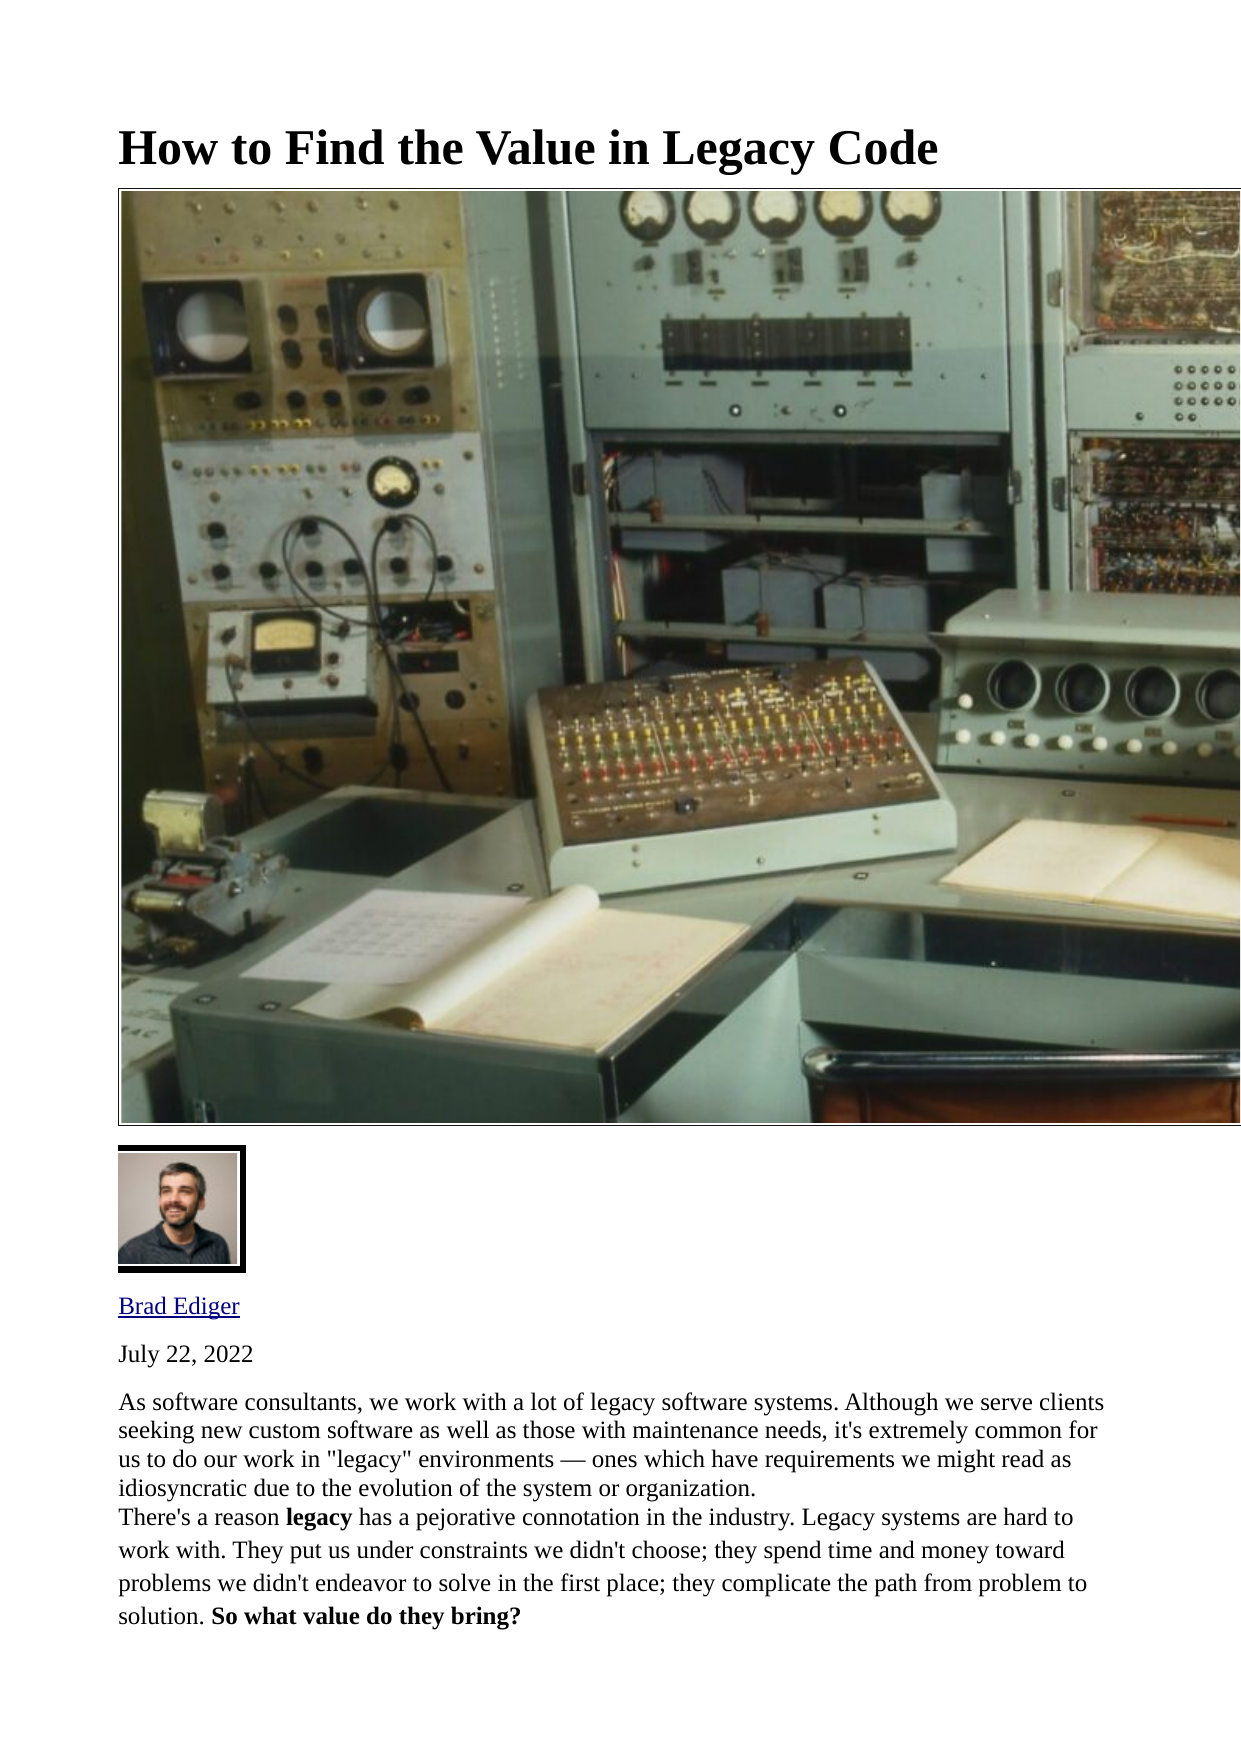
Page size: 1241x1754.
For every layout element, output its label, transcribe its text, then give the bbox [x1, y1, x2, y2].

picture [118, 1153, 238, 1264]
text July 22, 2022 [118, 1339, 1122, 1368]
subtitle How to Find the Value in Legacy Code [118, 118, 1122, 176]
text As software consultants, we work with a lot of legacy software systems. Although we serve clients seeking new custom software as well as those with maintenance needs, it's extremely common for us to do our work in "legacy" environments — ones which have requirements we might read as idiosyncratic due to the evolution of the system or organization. [118, 1387, 1122, 1502]
picture [121, 191, 1241, 1123]
text There's a reason legacy has a pejorative connotation in the industry. Legacy systems are hard to work with. They put us under constraints we didn't choose; they spend time and money toward problems we didn't endeavor to solve in the first place; they complicate the path from problem to solution. So what value do they bring? [118, 1502, 1122, 1629]
text Brad Ediger [118, 1291, 1122, 1320]
